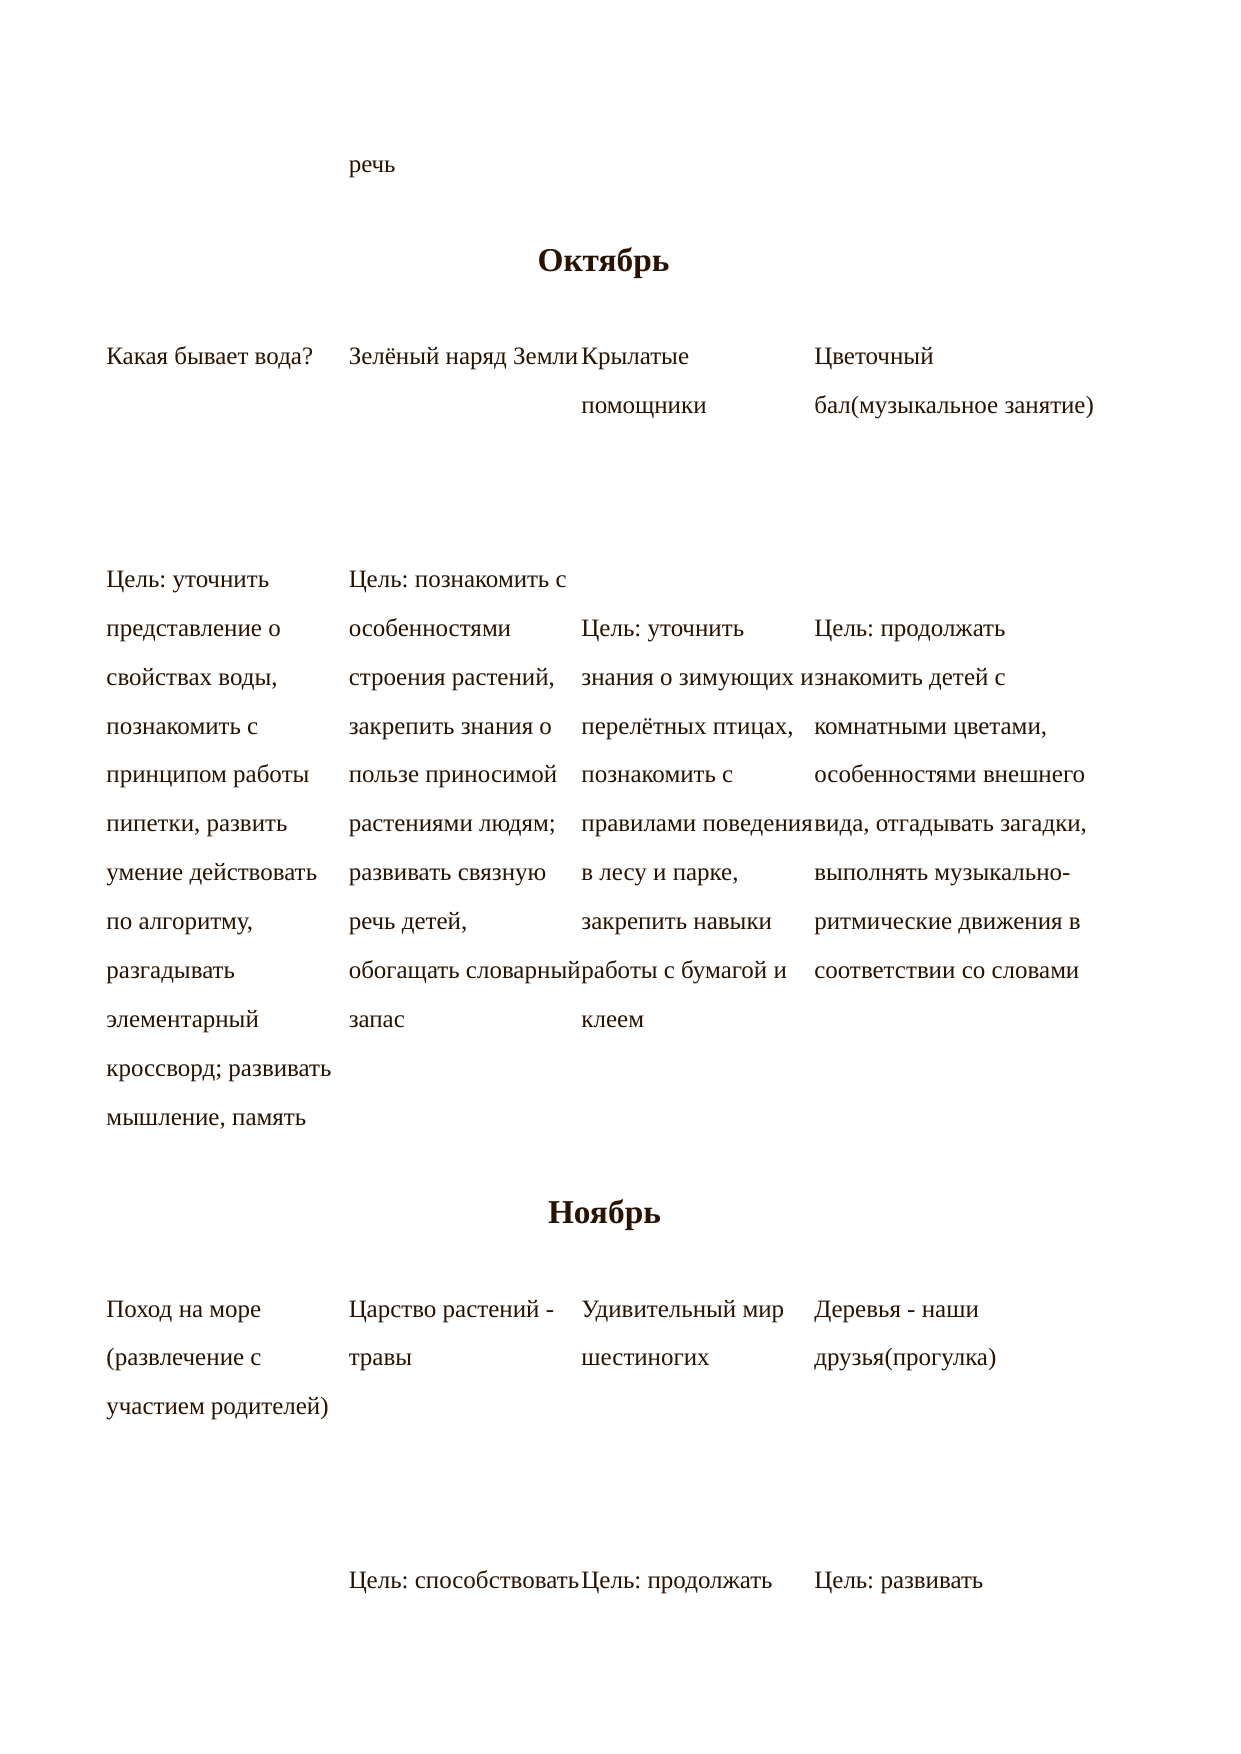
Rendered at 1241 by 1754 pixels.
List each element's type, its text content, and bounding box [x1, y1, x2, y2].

table_cell [581, 118, 814, 209]
table_cell Царство растений - травы Цель: способствовать [349, 1263, 581, 1594]
table_cell Октябрь [106, 209, 1104, 310]
table_cell Ноябрь [106, 1162, 1104, 1262]
table_cell Удивительный мир шестиногих Цель: продолжать [581, 1263, 814, 1594]
table_cell [814, 118, 1104, 209]
table_cell Поход на море (развлечение с участием родителей) [106, 1263, 348, 1594]
table_cell Цветочный бал(музыкальное занятие) Цель: продолжать знакомить детей с комнатными цветами, особенностями внешнего вида, отгадывать загадки, выполнять музыкально-ритмические движения в соответствии со словами [814, 310, 1104, 1162]
table_cell речь [349, 118, 581, 209]
table_cell Деревья - наши друзья(прогулка) Цель: развивать [814, 1263, 1104, 1594]
table_cell Крылатые помощники Цель: уточнить знания о зимующих и перелётных птицах, познакомить с правилами поведения в лесу и парке, закрепить навыки работы с бумагой и клеем [581, 310, 814, 1162]
table_cell Зелёный наряд Земли Цель: познакомить с особенностями строения растений, закрепить знания о пользе приносимой растениями людям; развивать связную речь детей, обогащать словарный запас [349, 310, 581, 1162]
table_cell Какая бывает вода? Цель: уточнить представление о свойствах воды, познакомить с принципом работы пипетки, развить умение действовать по алгоритму, разгадывать элементарный кроссворд; развивать мышление, память [106, 310, 348, 1162]
table_cell [106, 118, 348, 209]
